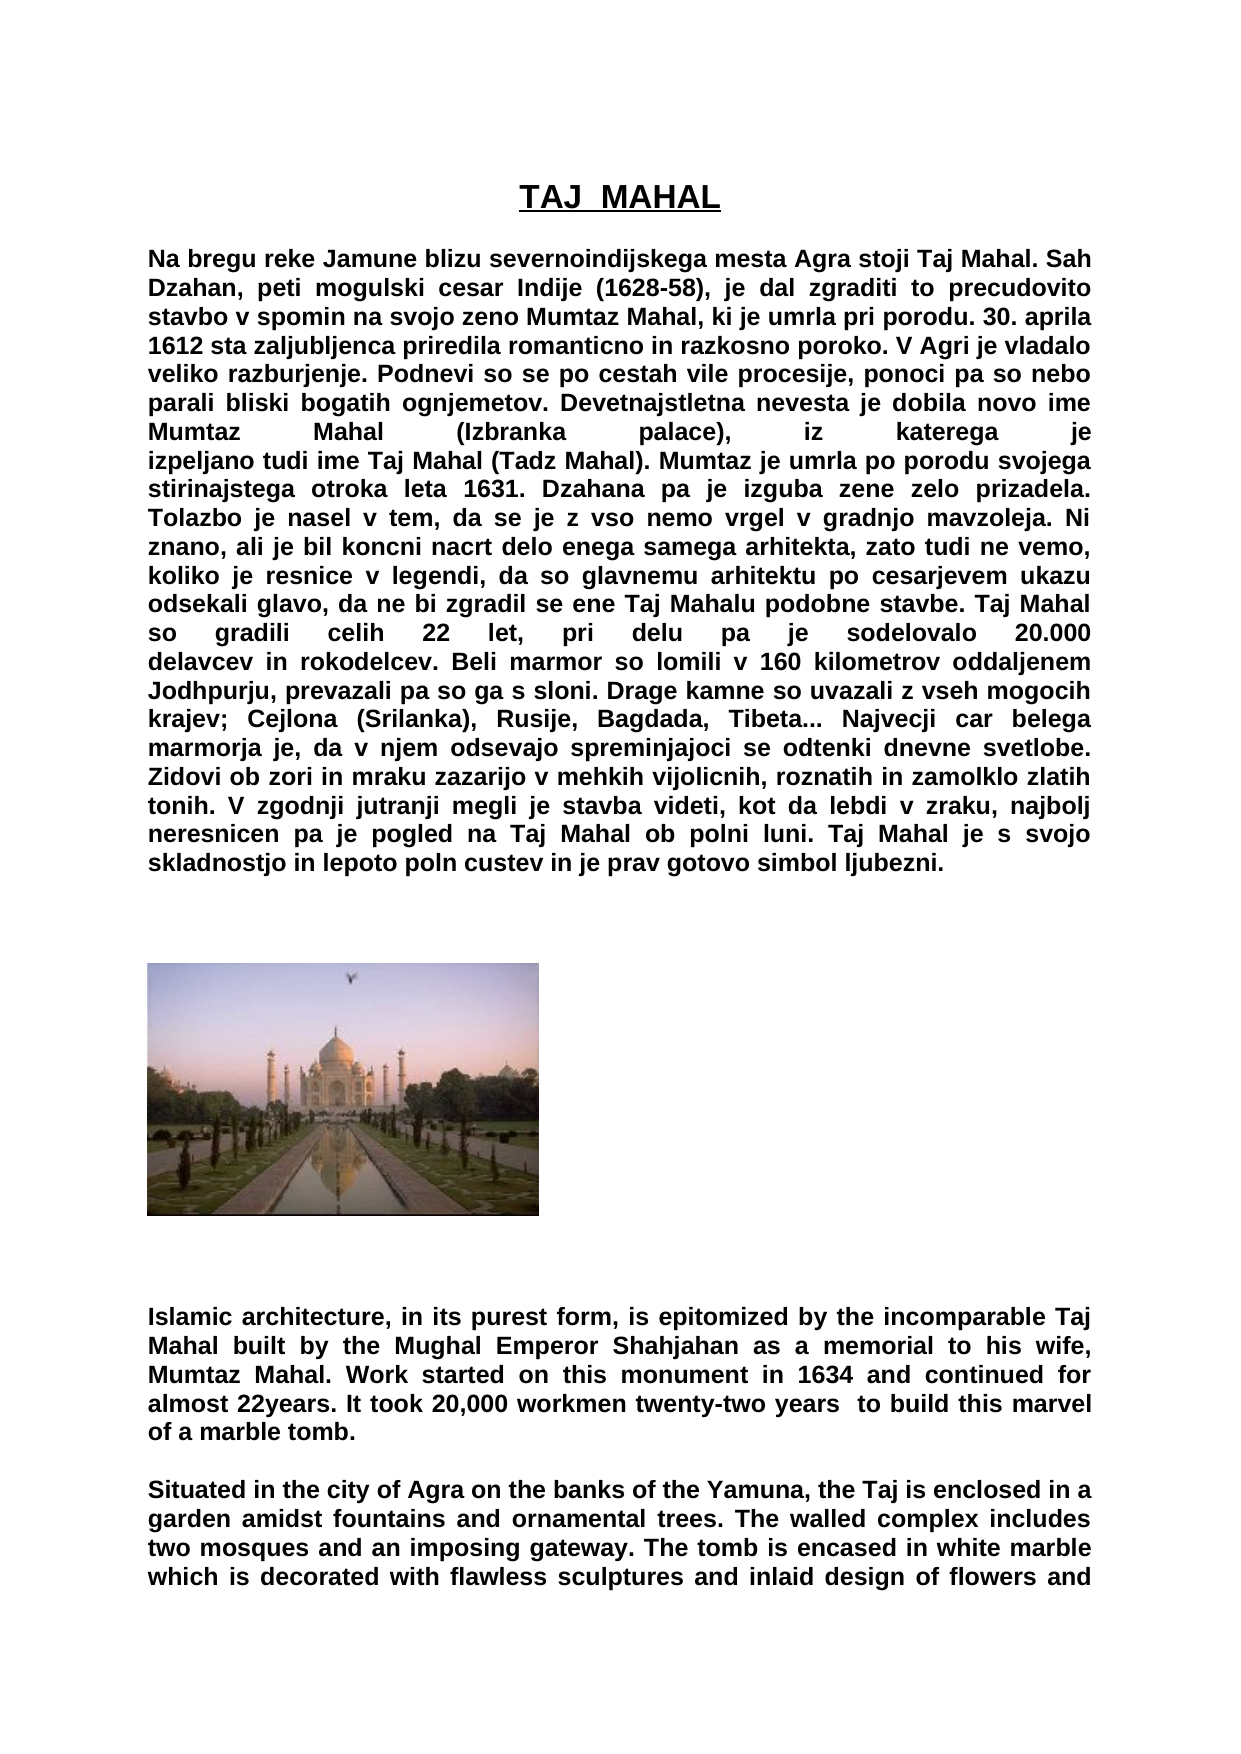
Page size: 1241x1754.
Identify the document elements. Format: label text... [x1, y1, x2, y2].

text TAJ MAHAL [148, 177, 1093, 215]
picture [147, 963, 539, 1216]
text Islamic architecture, in its purest form, is epitomized by the incomparable Taj Mahal built by the Mughal Emperor Shahjahan as a memorial to his wife, Mumtaz Mahal. Work started on this monument in 1634 and continued for almost 22years. It took 20,000 workmen twenty-two years to build this marvel of a marble tomb. [148, 1302, 1093, 1446]
text Na bregu reke Jamune blizu severnoindijskega mesta Agra stoji Taj Mahal. Sah Dzahan, peti mogulski cesar Indije (1628-58), je dal zgraditi to precudovito stavbo v spomin na svojo zeno Mumtaz Mahal, ki je umrla pri porodu. 30. aprila 1612 sta zaljubljenca priredila romanticno in razkosno poroko. V Agri je vladalo veliko razburjenje. Podnevi so se po cestah vile procesije, ponoci pa so nebo parali bliski bogatih ognjemetov. Devetnajstletna nevesta je dobila novo ime Mumtaz Mahal (Izbranka palace), iz katerega je izpeljano tudi ime Taj Mahal (Tadz Mahal). Mumtaz je umrla po porodu svojega stirinajstega otroka leta 1631. Dzahana pa je izguba zene zelo prizadela. Tolazbo je nasel v tem, da se je z vso nemo vrgel v gradnjo mavzoleja. Ni znano, ali je bil koncni nacrt delo enega samega arhitekta, zato tudi ne vemo, koliko je resnice v legendi, da so glavnemu arhitektu po cesarjevem ukazu odsekali glavo, da ne bi zgradil se ene Taj Mahalu podobne stavbe. Taj Mahal so gradili celih 22 let, pri delu pa je sodelovalo 20.000 delavcev in rokodelcev. Beli marmor so lomili v 160 kilometrov oddaljenem Jodhpurju, prevazali pa so ga s sloni. Drage kamne so uvazali z vseh mogocih krajev; Cejlona (Srilanka), Rusije, Bagdada, Tibeta... Najvecji car belega marmorja je, da v njem odsevajo spreminjajoci se odtenki dnevne svetlobe. Zidovi ob zori in mraku zazarijo v mehkih vijolicnih, roznatih in zamolklo zlatih tonih. V zgodnji jutranji megli je stavba videti, kot da lebdi v zraku, najbolj neresnicen pa je pogled na Taj Mahal ob polni luni. Taj Mahal je s svojo skladnostjo in lepoto poln custev in je prav gotovo simbol ljubezni. [148, 244, 1093, 877]
text Situated in the city of Agra on the banks of the Yamuna, the Taj is enclosed in a garden amidst fountains and ornamental trees. The walled complex includes two mosques and an imposing gateway. The tomb is encased in white marble which is decorated with flawless sculptures and inlaid design of flowers and [148, 1475, 1093, 1590]
